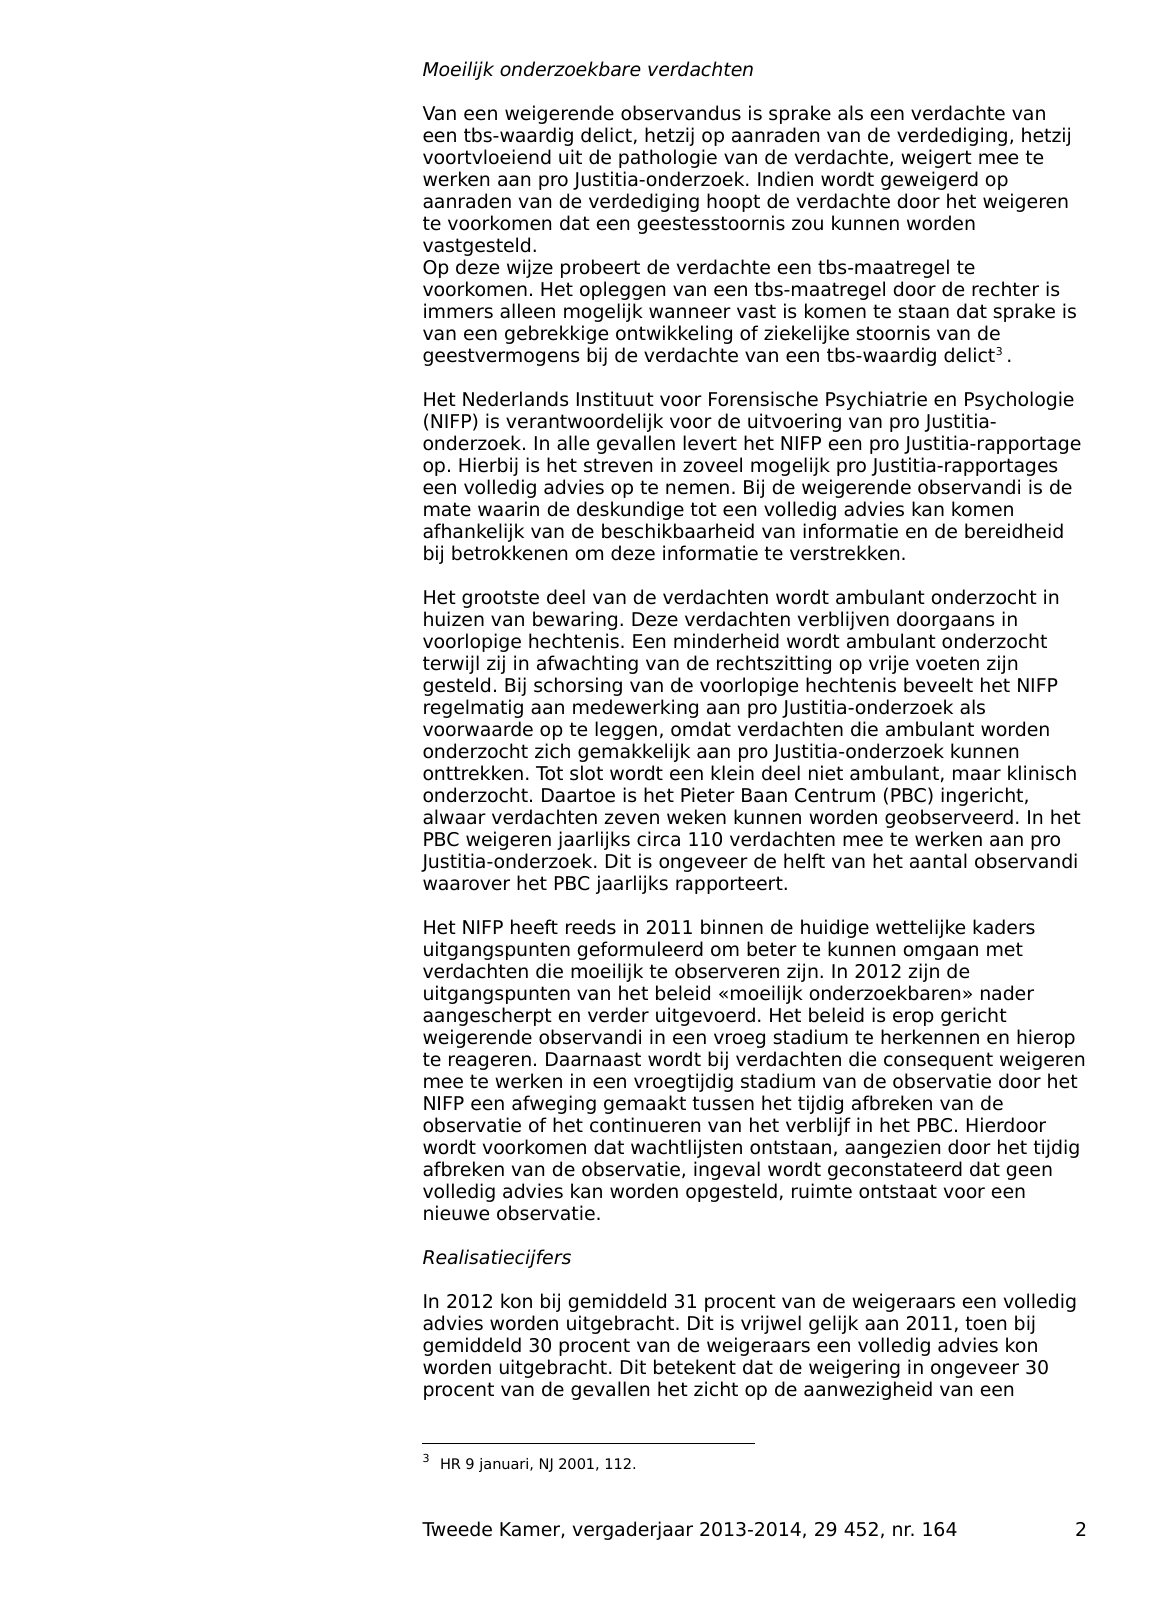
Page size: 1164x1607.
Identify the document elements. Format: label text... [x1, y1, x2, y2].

text In 2012 kon bij gemiddeld 31 procent van de weigeraars een volledig advies worden uitgebracht. Dit is vrijwel gelijk aan 2011, toen bij gemiddeld 30 procent van de weigeraars een volledig advies kon worden uitgebracht. Dit betekent dat de weigering in ongeveer 30 procent van de gevallen het zicht op de aanwezigheid van een [422, 1291, 1087, 1401]
text Op deze wijze probeert de verdachte een tbs-maatregel te voorkomen. Het opleggen van een tbs-maatregel door de rechter is immers alleen mogelijk wanneer vast is komen te staan dat sprake is van een gebrekkige ontwikkeling of ziekelijke stoornis van de geestvermogens bij de verdachte van een tbs-waardig delict. [422, 257, 1087, 367]
text HR 9 januari, NJ 2001, 112. [422, 1452, 1087, 1474]
subtitle Moeilijk onderzoekbare verdachten [422, 59, 1087, 81]
text Van een weigerende observandus is sprake als een verdachte van een tbs-waardig delict, hetzij op aanraden van de verdediging, hetzij voortvloeiend uit de pathologie van de verdachte, weigert mee te werken aan pro Justitia-onderzoek. Indien wordt geweigerd op aanraden van de verdediging hoopt de verdachte door het weigeren te voorkomen dat een geestesstoornis zou kunnen worden vastgesteld. [422, 103, 1087, 257]
text Het grootste deel van de verdachten wordt ambulant onderzocht in huizen van bewaring. Deze verdachten verblijven doorgaans in voorlopige hechtenis. Een minderheid wordt ambulant onderzocht terwijl zij in afwachting van de rechtszitting op vrije voeten zijn gesteld. Bij schorsing van de voorlopige hechtenis beveelt het NIFP regelmatig aan medewerking aan pro Justitia-onderzoek als voorwaarde op te leggen, omdat verdachten die ambulant worden onderzocht zich gemakkelijk aan pro Justitia-onderzoek kunnen onttrekken. Tot slot wordt een klein deel niet ambulant, maar klinisch onderzocht. Daartoe is het Pieter Baan Centrum (PBC) ingericht, alwaar verdachten zeven weken kunnen worden geobserveerd. In het PBC weigeren jaarlijks circa 110 verdachten mee te werken aan pro Justitia-onderzoek. Dit is ongeveer de helft van het aantal observandi waarover het PBC jaarlijks rapporteert. [422, 587, 1087, 895]
subtitle Realisatiecijfers [422, 1247, 1087, 1269]
text Het NIFP heeft reeds in 2011 binnen de huidige wettelijke kaders uitgangspunten geformuleerd om beter te kunnen omgaan met verdachten die moeilijk te observeren zijn. In 2012 zijn de uitgangspunten van het beleid «moeilijk onderzoekbaren» nader aangescherpt en verder uitgevoerd. Het beleid is erop gericht weigerende observandi in een vroeg stadium te herkennen en hierop te reageren. Daarnaast wordt bij verdachten die consequent weigeren mee te werken in een vroegtijdig stadium van de observatie door het NIFP een afweging gemaakt tussen het tijdig afbreken van de observatie of het continueren van het verblijf in het PBC. Hierdoor wordt voorkomen dat wachtlijsten ontstaan, aangezien door het tijdig afbreken van de observatie, ingeval wordt geconstateerd dat geen volledig advies kan worden opgesteld, ruimte ontstaat voor een nieuwe observatie. [422, 917, 1087, 1225]
text Het Nederlands Instituut voor Forensische Psychiatrie en Psychologie (NIFP) is verantwoordelijk voor de uitvoering van pro Justitia-onderzoek. In alle gevallen levert het NIFP een pro Justitia-rapportage op. Hierbij is het streven in zoveel mogelijk pro Justitia-rapportages een volledig advies op te nemen. Bij de weigerende observandi is de mate waarin de deskundige tot een volledig advies kan komen afhankelijk van de beschikbaarheid van informatie en de bereidheid bij betrokkenen om deze informatie te verstrekken. [422, 389, 1087, 565]
